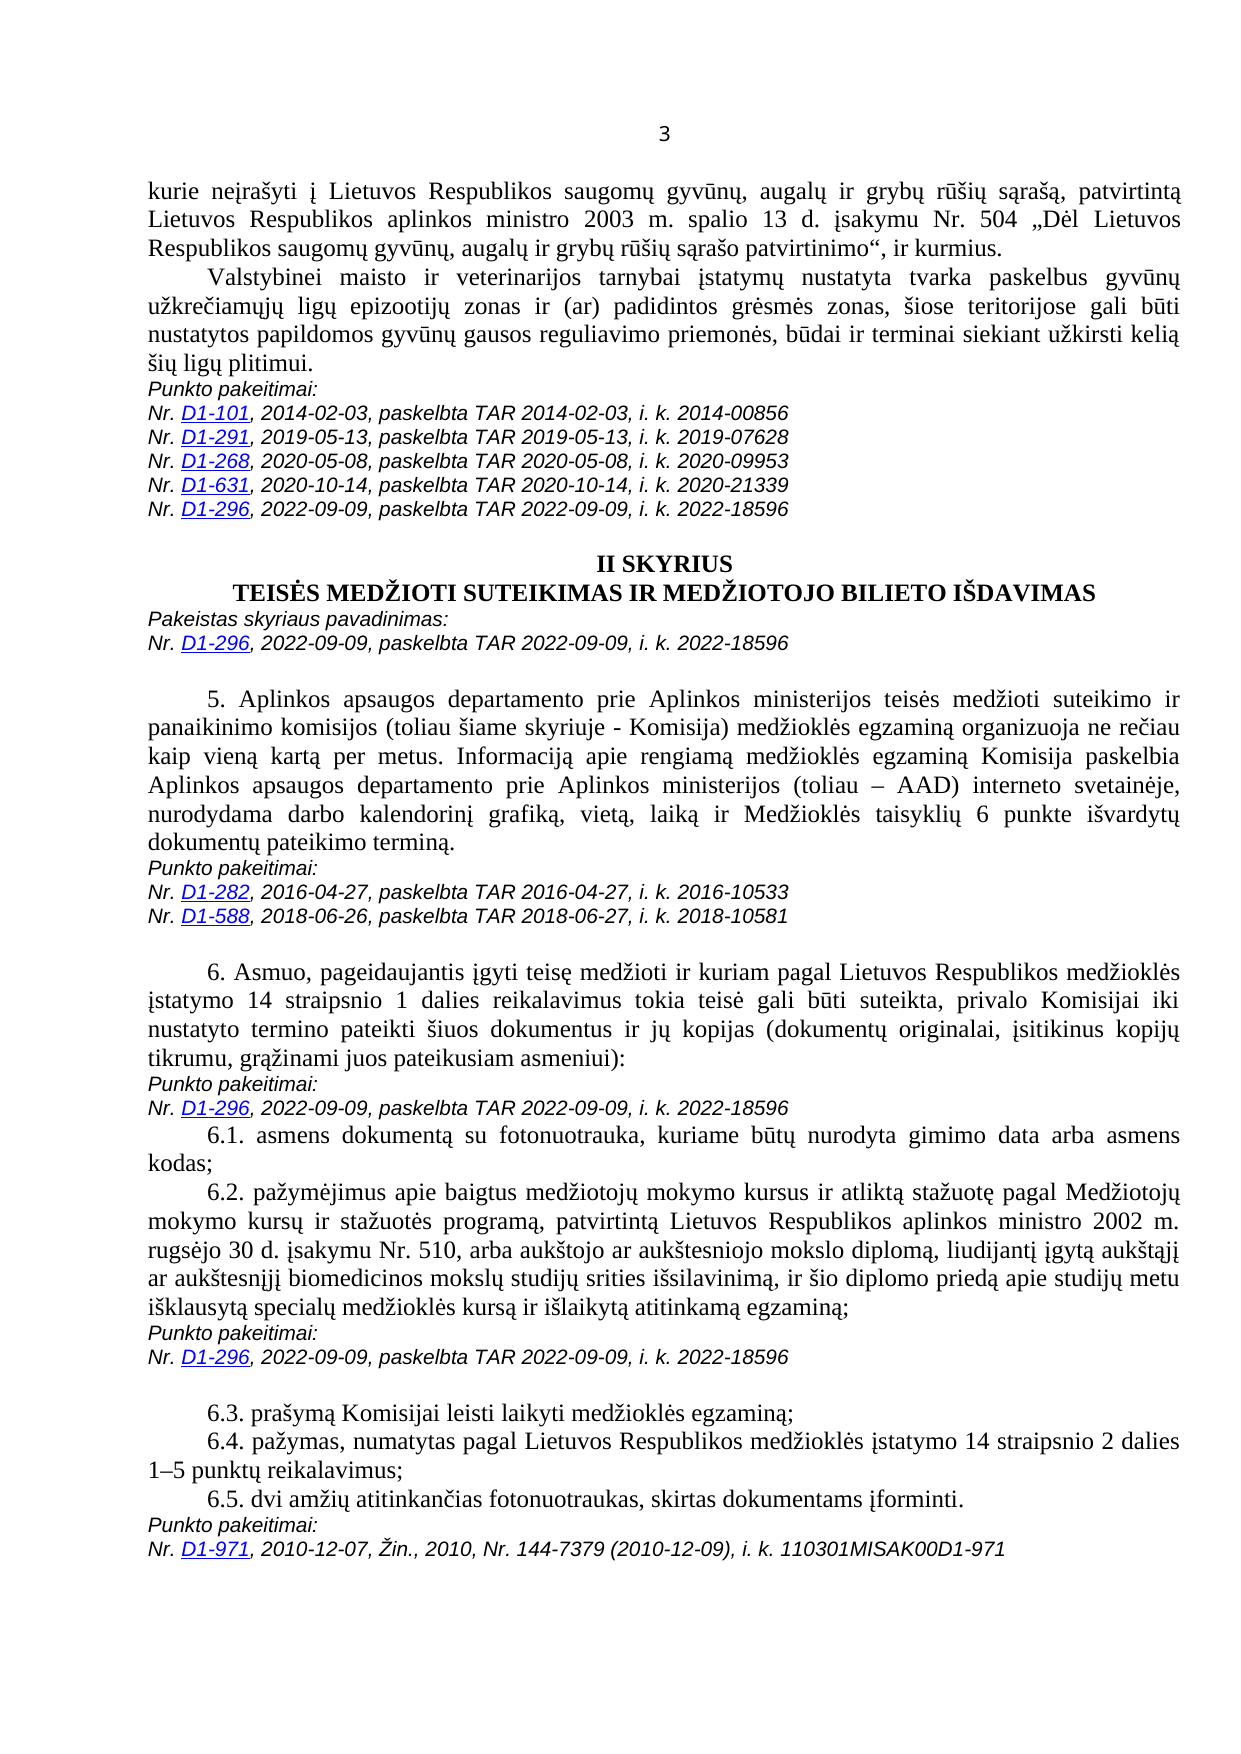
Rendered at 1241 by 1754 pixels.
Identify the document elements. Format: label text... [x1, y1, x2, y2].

text TEISĖS MEDŽIOTI SUTEIKIMAS IR MEDŽIOTOJO BILIETO IŠDAVIMAS [148, 578, 1181, 607]
text Punkto pakeitimai: [148, 856, 1181, 880]
text 6.2. pažymėjimus apie baigtus medžiotojų mokymo kursus ir atliktą stažuotę pagal Medžiotojų mokymo kursų ir stažuotės programą, patvirtintą Lietuvos Respublikos aplinkos ministro 2002 m. rugsėjo 30 d. įsakymu Nr. 510, arba aukštojo ar aukštesniojo mokslo diplomą, liudijantį įgytą aukštąjį ar aukštesnįjį biomedicinos mokslų studijų srities išsilavinimą, ir šio diplomo priedą apie studijų metu išklausytą specialų medžioklės kursą ir išlaikytą atitinkamą egzaminą; [148, 1177, 1181, 1321]
text Nr. D1-296, 2022-09-09, paskelbta TAR 2022-09-09, i. k. 2022-18596 [148, 1096, 1181, 1120]
text Pakeistas skyriaus pavadinimas: [148, 607, 1181, 631]
text Nr. D1-291, 2019-05-13, paskelbta TAR 2019-05-13, i. k. 2019-07628 [148, 425, 1181, 449]
text Nr. D1-971, 2010-12-07, Žin., 2010, Nr. 144-7379 (2010-12-09), i. k. 110301MISAK00D1-971 [148, 1537, 1181, 1561]
text Valstybinei maisto ir veterinarijos tarnybai įstatymų nustatyta tvarka paskelbus gyvūnų užkrečiamųjų ligų epizootijų zonas ir (ar) padidintos grėsmės zonas, šiose teritorijose gali būti nustatytos papildomos gyvūnų gausos reguliavimo priemonės, būdai ir terminai siekiant užkirsti kelią šių ligų plitimui. [148, 262, 1181, 377]
text Punkto pakeitimai: [148, 377, 1181, 401]
text Nr. D1-588, 2018-06-26, paskelbta TAR 2018-06-27, i. k. 2018-10581 [148, 904, 1181, 928]
text Punkto pakeitimai: [148, 1513, 1181, 1537]
text Nr. D1-296, 2022-09-09, paskelbta TAR 2022-09-09, i. k. 2022-18596 [148, 631, 1181, 655]
text kurie neįrašyti į Lietuvos Respublikos saugomų gyvūnų, augalų ir grybų rūšių sąrašą, patvirtintą Lietuvos Respublikos aplinkos ministro 2003 m. spalio 13 d. įsakymu Nr. 504 „Dėl Lietuvos Respublikos saugomų gyvūnų, augalų ir grybų rūšių sąrašo patvirtinimo“, ir kurmius. [148, 176, 1181, 262]
text Nr. D1-282, 2016-04-27, paskelbta TAR 2016-04-27, i. k. 2016-10533 [148, 880, 1181, 904]
text 6.3. prašymą Komisijai leisti laikyti medžioklės egzaminą; [148, 1398, 1181, 1426]
text 6.5. dvi amžių atitinkančias fotonuotraukas, skirtas dokumentams įforminti. [148, 1484, 1181, 1513]
text Nr. D1-101, 2014-02-03, paskelbta TAR 2014-02-03, i. k. 2014-00856 [148, 401, 1181, 425]
text 5. Aplinkos apsaugos departamento prie Aplinkos ministerijos teisės medžioti suteikimo ir panaikinimo komisijos (toliau šiame skyriuje - Komisija) medžioklės egzaminą organizuoja ne rečiau kaip vieną kartą per metus. Informaciją apie rengiamą medžioklės egzaminą Komisija paskelbia Aplinkos apsaugos departamento prie Aplinkos ministerijos (toliau – AAD) interneto svetainėje, nurodydama darbo kalendorinį grafiką, vietą, laiką ir Medžioklės taisyklių 6 punkte išvardytų dokumentų pateikimo terminą. [148, 684, 1181, 856]
text Nr. D1-631, 2020-10-14, paskelbta TAR 2020-10-14, i. k. 2020-21339 [148, 473, 1181, 497]
text 6. Asmuo, pageidaujantis įgyti teisę medžioti ir kuriam pagal Lietuvos Respublikos medžioklės įstatymo 14 straipsnio 1 dalies reikalavimus tokia teisė gali būti suteikta, privalo Komisijai iki nustatyto termino pateikti šiuos dokumentus ir jų kopijas (dokumentų originalai, įsitikinus kopijų tikrumu, grąžinami juos pateikusiam asmeniui): [148, 957, 1181, 1072]
text 6.4. pažymas, numatytas pagal Lietuvos Respublikos medžioklės įstatymo 14 straipsnio 2 dalies 1–5 punktų reikalavimus; [148, 1426, 1181, 1484]
text Nr. D1-268, 2020-05-08, paskelbta TAR 2020-05-08, i. k. 2020-09953 [148, 449, 1181, 473]
text 6.1. asmens dokumentą su fotonuotrauka, kuriame būtų nurodyta gimimo data arba asmens kodas; [148, 1120, 1181, 1177]
text Nr. D1-296, 2022-09-09, paskelbta TAR 2022-09-09, i. k. 2022-18596 [148, 1345, 1181, 1369]
text Punkto pakeitimai: [148, 1321, 1181, 1345]
text II SKYRIUS [148, 549, 1181, 578]
text Punkto pakeitimai: [148, 1072, 1181, 1096]
text Nr. D1-296, 2022-09-09, paskelbta TAR 2022-09-09, i. k. 2022-18596 [148, 497, 1181, 521]
